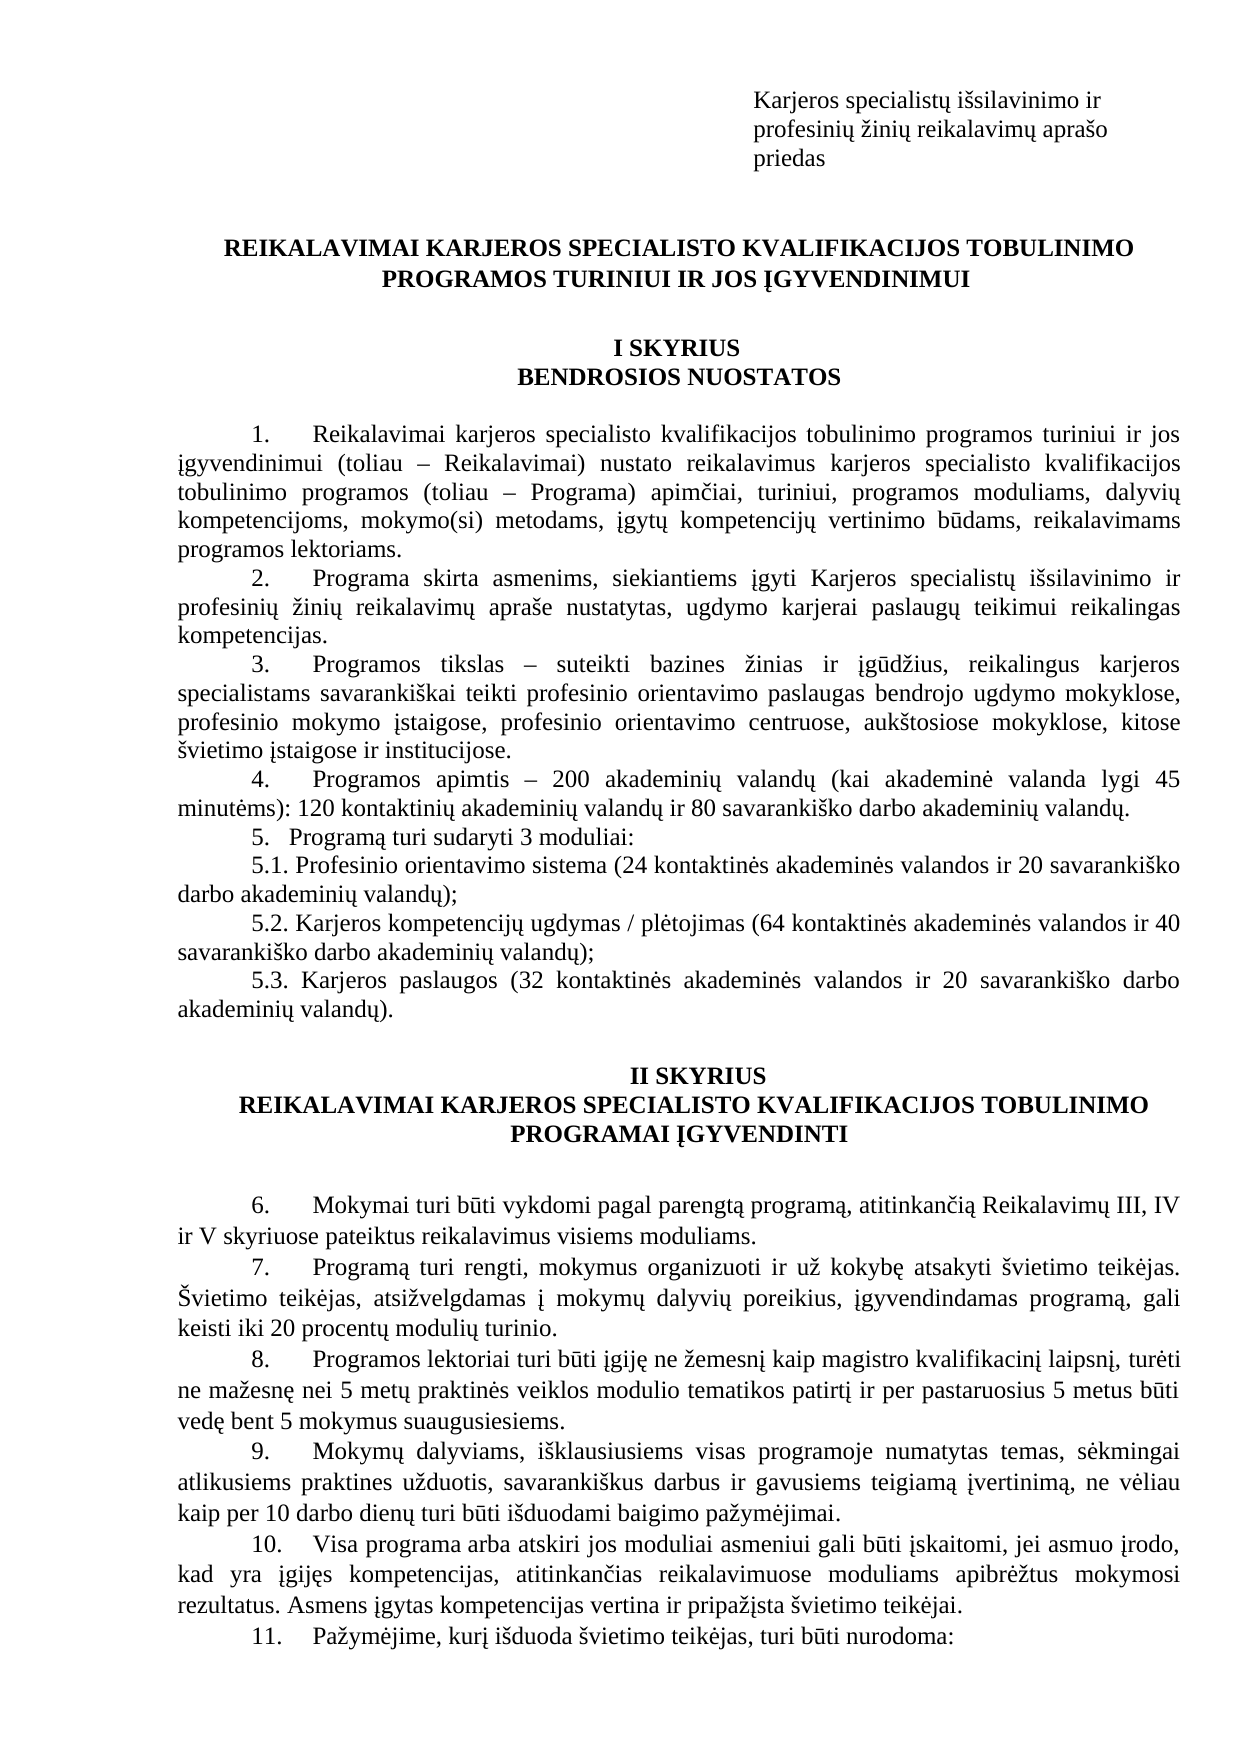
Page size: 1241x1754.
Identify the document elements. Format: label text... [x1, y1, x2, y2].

text 2. Programa skirta asmenims, siekiantiems įgyti Karjeros specialistų išsilavinimo ir profesinių žinių reikalavimų apraše nustatytas, ugdymo karjerai paslaugų teikimui reikalingas kompetencijas. [177, 563, 1181, 649]
text 5. Programą turi sudaryti 3 moduliai: [251, 822, 1181, 850]
text 5.1. Profesinio orientavimo sistema (24 kontaktinės akademinės valandos ir 20 savarankiško darbo akademinių valandų); [177, 850, 1181, 908]
text priedas [753, 143, 1181, 172]
text 11. Pažymėjime, kurį išduoda švietimo teikėjas, turi būti nurodoma: [177, 1621, 1181, 1649]
text 3. Programos tikslas – suteikti bazines žinias ir įgūdžius, reikalingus karjeros specialistams savarankiškai teikti profesinio orientavimo paslaugas bendrojo ugdymo mokyklose, profesinio mokymo įstaigose, profesinio orientavimo centruose, aukštosiose mokyklose, kitose švietimo įstaigose ir institucijose. [177, 649, 1181, 764]
text II SKYRIUS [215, 1061, 1181, 1090]
text I SKYRIUS [177, 333, 1181, 362]
text REIKALAVIMAI KARJEROS SPECIALISTO KVALIFIKACIJOS TOBULINIMO PROGRAMOS TURINIUI IR JOS ĮGYVENDINIMUI [177, 233, 1181, 293]
text 6. Mokymai turi būti vykdomi pagal parengtą programą, atitinkančią Reikalavimų III, IV ir V skyriuose pateiktus reikalavimus visiems moduliams. [177, 1191, 1181, 1250]
text 5.3. Karjeros paslaugos (32 kontaktinės akademinės valandos ir 20 savarankiško darbo akademinių valandų). [177, 965, 1181, 1023]
text Karjeros specialistų išsilavinimo ir [753, 85, 1181, 114]
text 7. Programą turi rengti, mokymus organizuoti ir už kokybę atsakyti švietimo teikėjas. Švietimo teikėjas, atsižvelgdamas į mokymų dalyvių poreikius, įgyvendindamas programą, gali keisti iki 20 procentų modulių turinio. [177, 1252, 1181, 1342]
text BENDROSIOS NUOSTATOS [177, 362, 1181, 390]
text 10. Visa programa arba atskiri jos moduliai asmeniui gali būti įskaitomi, jei asmuo įrodo, kad yra įgijęs kompetencijas, atitinkančias reikalavimuose moduliams apibrėžtus mokymosi rezultatus. Asmens įgytas kompetencijas vertina ir pripažįsta švietimo teikėjai. [177, 1529, 1181, 1619]
text 5.2. Karjeros kompetencijų ugdymas / plėtojimas (64 kontaktinės akademinės valandos ir 40 savarankiško darbo akademinių valandų); [177, 908, 1181, 965]
text 9. Mokymų dalyviams, išklausiusiems visas programoje numatytas temas, sėkmingai atlikusiems praktines užduotis, savarankiškus darbus ir gavusiems teigiamą įvertinimą, ne vėliau kaip per 10 darbo dienų turi būti išduodami baigimo pažymėjimai. [177, 1436, 1181, 1527]
text 4. Programos apimtis – 200 akademinių valandų (kai akademinė valanda lygi 45 minutėms): 120 kontaktinių akademinių valandų ir 80 savarankiško darbo akademinių valandų. [177, 764, 1181, 822]
text profesinių žinių reikalavimų aprašo [753, 114, 1181, 143]
text 1. Reikalavimai karjeros specialisto kvalifikacijos tobulinimo programos turiniui ir jos įgyvendinimui (toliau – Reikalavimai) nustato reikalavimus karjeros specialisto kvalifikacijos tobulinimo programos (toliau – Programa) apimčiai, turiniui, programos moduliams, dalyvių kompetencijoms, mokymo(si) metodams, įgytų kompetencijų vertinimo būdams, reikalavimams programos lektoriams. [177, 419, 1181, 563]
text REIKALAVIMAI KARJEROS SPECIALISTO KVALIFIKACIJOS TOBULINIMO PROGRAMAI ĮGYVENDINTI [177, 1090, 1181, 1147]
text 8. Programos lektoriai turi būti įgiję ne žemesnį kaip magistro kvalifikacinį laipsnį, turėti ne mažesnę nei 5 metų praktinės veiklos modulio tematikos patirtį ir per pastaruosius 5 metus būti vedę bent 5 mokymus suaugusiesiems. [177, 1344, 1181, 1434]
